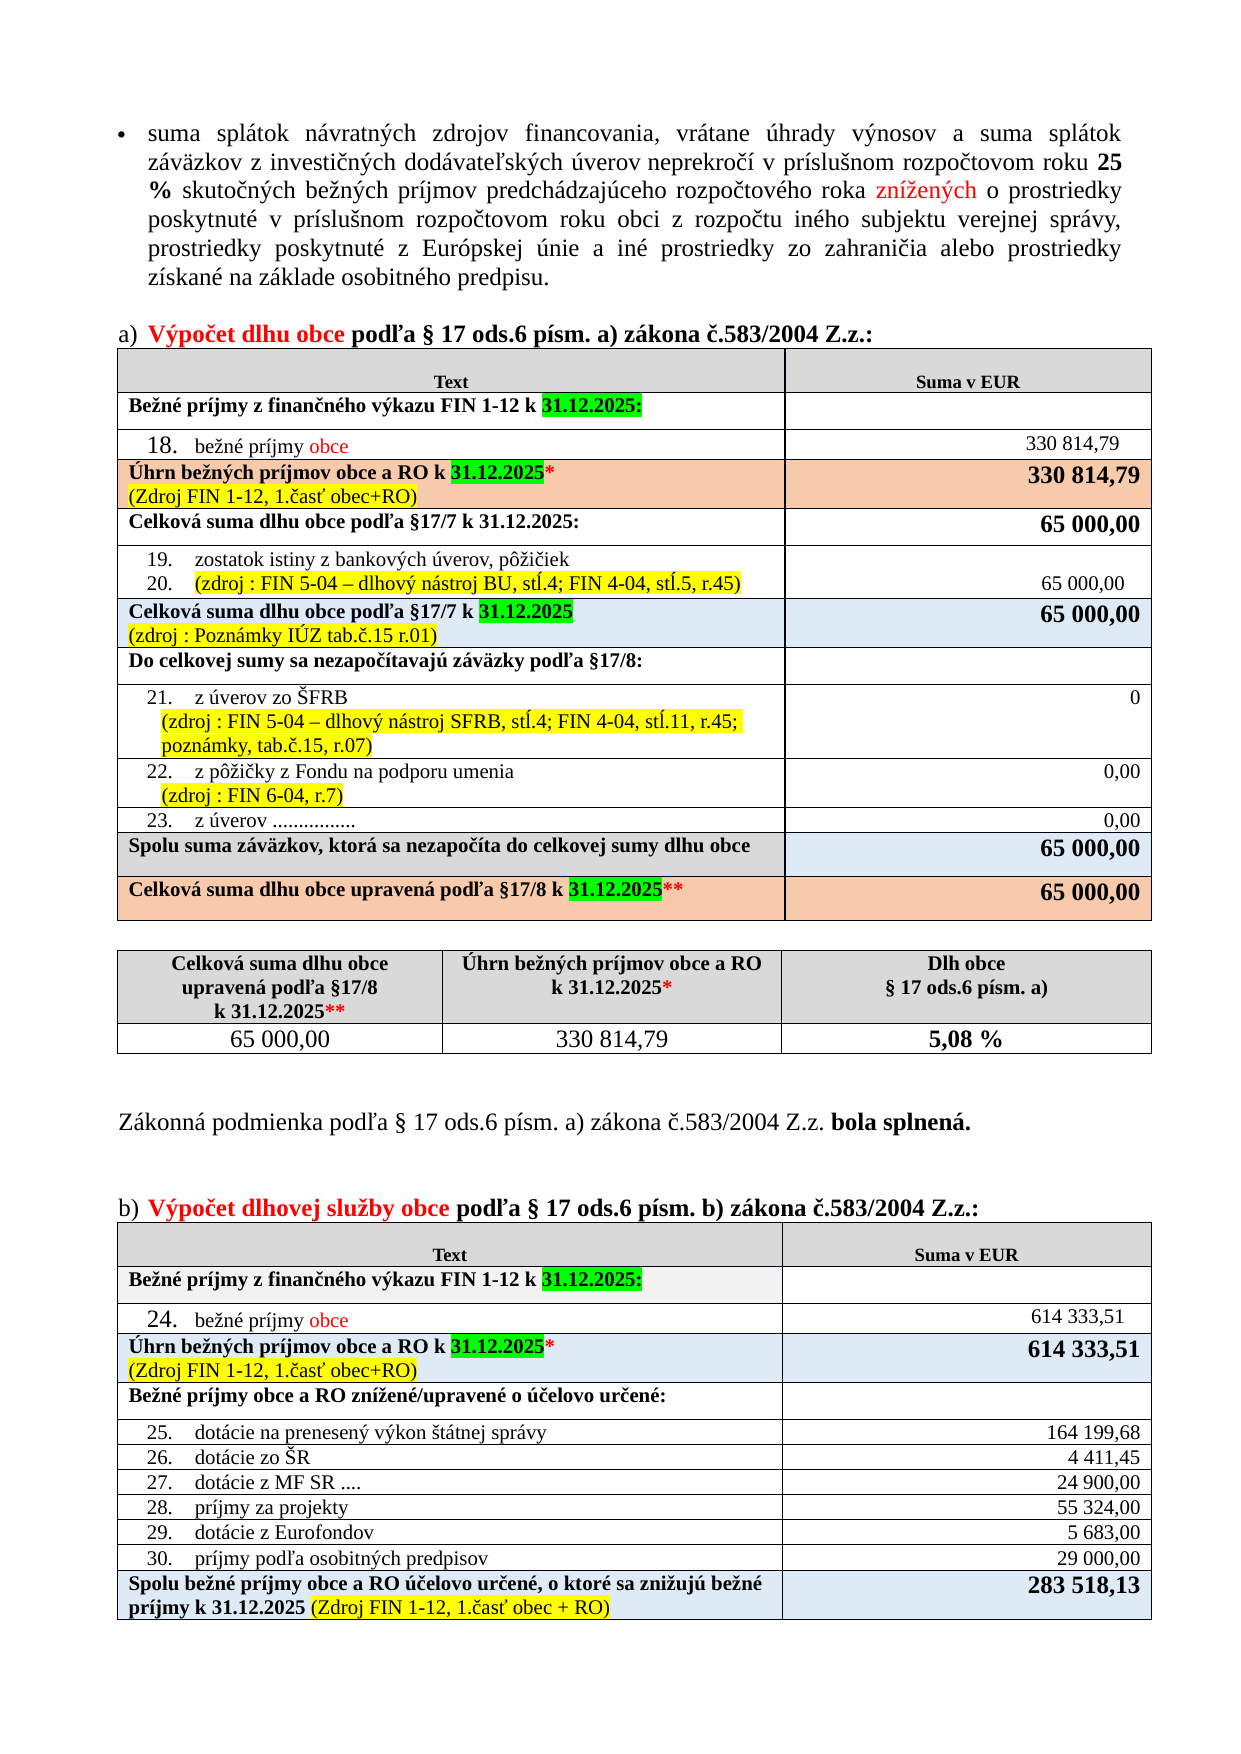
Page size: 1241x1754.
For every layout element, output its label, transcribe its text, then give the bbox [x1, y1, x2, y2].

table_cell 5 683,00 [783, 1520, 1151, 1544]
table_cell z pôžičky z Fondu na podporu umenia (zdroj : FIN 6-04, r.7) [118, 759, 784, 807]
table_cell príjmy za projekty [118, 1495, 782, 1519]
table_cell 614 333,51 [783, 1304, 1151, 1333]
table_cell 614 333,51 [783, 1334, 1151, 1382]
table_cell 65 000,00 [118, 1024, 442, 1053]
table_cell bežné príjmy obce [118, 1304, 782, 1333]
table_cell 65 000,00 [786, 833, 1151, 876]
table_cell Celková suma dlhu obce podľa §17/7 k 31.12.2025: [118, 509, 784, 545]
table_cell zostatok istiny z bankových úverov, pôžičiek (zdroj : FIN 5-04 – dlhový nástroj BU, stĺ.4; FIN 4-04, stĺ.5, r.45) [118, 546, 784, 598]
table_header Suma v EUR [786, 349, 1151, 392]
table_cell príjmy podľa osobitných predpisov [118, 1545, 782, 1569]
list suma splátok návratných zdrojov financovania, vrátane úhrady výnosov a suma splátok záväzkov z investičných dodávateľských úverov neprekročí v príslušnom rozpočtovom roku 25 % skutočných bežných príjmov predchádzajúceho rozpočtového roka znížených o prostriedky poskytnuté v príslušnom rozpočtovom roku obci z rozpočtu iného subjektu verejnej správy, prostriedky poskytnuté z Európskej únie a iné prostriedky zo zahraničia alebo prostriedky získané na základe osobitného predpisu. [118, 118, 1122, 291]
table_cell [783, 1267, 1151, 1303]
table_cell 164 199,68 [783, 1420, 1151, 1444]
table_header Dlh obce § 17 ods.6 písm. a) [782, 951, 1151, 1023]
text Zákonná podmienka podľa § 17 ods.6 písm. a) zákona č.583/2004 Z.z. bola splnená. [118, 1107, 1122, 1135]
table_cell bežné príjmy obce [118, 430, 784, 459]
table_cell dotácie z MF SR .... [118, 1470, 782, 1494]
table_cell 4 411,45 [783, 1445, 1151, 1469]
table_cell [783, 1383, 1151, 1419]
table_cell 24 900,00 [783, 1470, 1151, 1494]
table_header Suma v EUR [783, 1223, 1151, 1266]
table_cell 65 000,00 [786, 509, 1151, 545]
table_cell [786, 393, 1151, 429]
table_cell [786, 648, 1151, 684]
table_cell Celková suma dlhu obce upravená podľa §17/8 k 31.12.2025** [118, 877, 784, 920]
table_cell Spolu suma záväzkov, ktorá sa nezapočíta do celkovej sumy dlhu obce [118, 833, 784, 876]
table_cell 29 000,00 [783, 1545, 1151, 1569]
table_header Text [118, 349, 784, 392]
table_header Text [118, 1223, 782, 1266]
table_cell Bežné príjmy z finančného výkazu FIN 1-12 k 31.12.2025: [118, 1267, 782, 1303]
table_cell Úhrn bežných príjmov obce a RO k 31.12.2025* (Zdroj FIN 1-12, 1.časť obec+RO) [118, 460, 784, 508]
table_cell Celková suma dlhu obce podľa §17/7 k 31.12.2025 (zdroj : Poznámky IÚZ tab.č.15 r.01) [118, 599, 784, 647]
table_cell dotácie z Eurofondov [118, 1520, 782, 1544]
table_cell Spolu bežné príjmy obce a RO účelovo určené, o ktoré sa znižujú bežné príjmy k 31.12.2025 (Zdroj FIN 1-12, 1.časť obec + RO) [118, 1571, 782, 1619]
table_cell 330 814,79 [786, 460, 1151, 508]
list Výpočet dlhovej služby obce podľa § 17 ods.6 písm. b) zákona č.583/2004 Z.z.: [118, 1193, 1122, 1222]
table_cell 0,00 [786, 759, 1151, 807]
table_header Úhrn bežných príjmov obce a RO k 31.12.2025* [443, 951, 781, 1023]
table_cell 330 814,79 [786, 430, 1151, 459]
table_cell 283 518,13 [783, 1571, 1151, 1619]
table_cell Bežné príjmy z finančného výkazu FIN 1-12 k 31.12.2025: [118, 393, 784, 429]
table_cell 65 000,00 [786, 877, 1151, 920]
table_cell Bežné príjmy obce a RO znížené/upravené o účelovo určené: [118, 1383, 782, 1419]
table_cell z úverov ................ [118, 808, 784, 832]
list Výpočet dlhu obce podľa § 17 ods.6 písm. a) zákona č.583/2004 Z.z.: [118, 319, 1122, 348]
table_cell 0,00 [786, 808, 1151, 832]
table_cell Do celkovej sumy sa nezapočítavajú záväzky podľa §17/8: [118, 648, 784, 684]
table_header Celková suma dlhu obce upravená podľa §17/8 k 31.12.2025** [118, 951, 442, 1023]
table_cell 330 814,79 [443, 1024, 781, 1053]
table_cell 5,08 % [782, 1024, 1151, 1053]
table_cell dotácie na prenesený výkon štátnej správy [118, 1420, 782, 1444]
table_cell 55 324,00 [783, 1495, 1151, 1519]
table_cell 65 000,00 [786, 599, 1151, 647]
table_cell Úhrn bežných príjmov obce a RO k 31.12.2025* (Zdroj FIN 1-12, 1.časť obec+RO) [118, 1334, 782, 1382]
table_cell 65 000,00 [786, 546, 1151, 598]
table_cell dotácie zo ŠR [118, 1445, 782, 1469]
table_cell z úverov zo ŠFRB (zdroj : FIN 5-04 – dlhový nástroj SFRB, stĺ.4; FIN 4-04, stĺ.11, r.45; poznámky, tab.č.15, r.07) [118, 685, 784, 757]
table_cell 0 [786, 685, 1151, 757]
